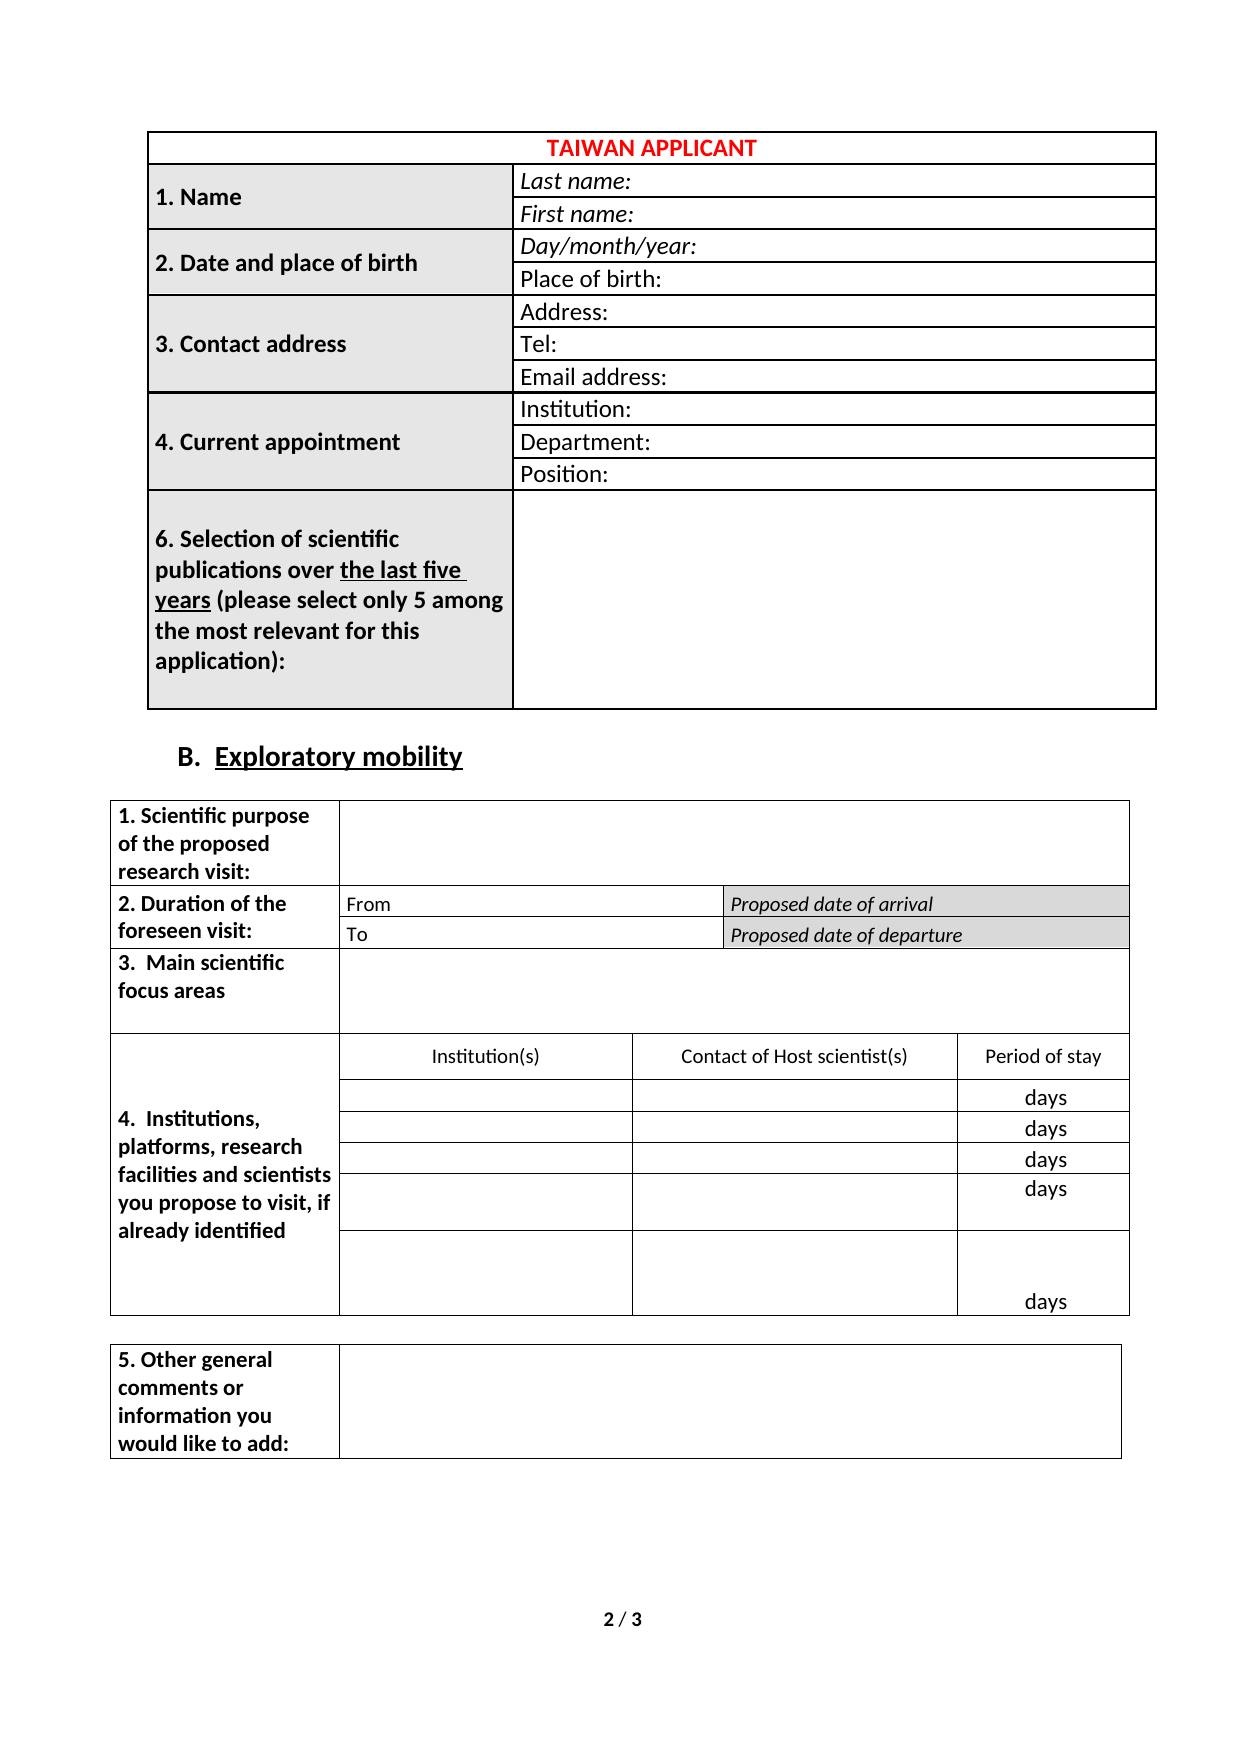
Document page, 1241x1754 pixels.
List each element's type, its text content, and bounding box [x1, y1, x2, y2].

table_cell Last name: [514, 165, 1155, 196]
table_cell [340, 1174, 632, 1230]
table_cell [788, 361, 1155, 391]
table_cell [788, 426, 1155, 457]
table_cell [633, 1143, 957, 1173]
table_cell Department: [514, 426, 788, 457]
table_header [788, 102, 1156, 131]
table_cell [340, 949, 505, 1032]
table_header 1. Scientific purpose of the proposed research visit: [111, 801, 339, 885]
table_cell 4. Institutions, platforms, research facilities and scientists you propose to visit, if already identified [111, 1034, 339, 1315]
table_cell [340, 1112, 632, 1142]
table_cell 3. Main scientific focus areas [111, 949, 339, 1032]
table_cell Address: [514, 296, 788, 326]
table_cell [514, 491, 1155, 545]
table_cell [411, 886, 723, 916]
table_cell [788, 328, 1155, 359]
table_cell [633, 1080, 957, 1111]
list Exploratory mobility [177, 738, 1093, 774]
table_cell [633, 1231, 957, 1315]
table_cell days [958, 1174, 1129, 1230]
table_cell To [340, 917, 411, 947]
table_cell [505, 949, 1129, 1032]
table_cell 2. Date and place of birth [149, 230, 512, 293]
table_cell days [958, 1112, 1129, 1142]
table_cell [633, 1112, 957, 1142]
table_cell [514, 578, 1155, 610]
table_cell [514, 675, 1155, 708]
table_cell [514, 643, 1155, 675]
table_cell [788, 263, 1155, 293]
table_cell 6. Selection of scientific publications over the last five years (please select only 5 among the most relevant for this application): [149, 491, 512, 708]
table_cell From [340, 886, 411, 916]
table_cell 4. Current appointment [149, 394, 512, 489]
table_cell Tel: [514, 328, 788, 359]
table_cell [340, 1231, 632, 1315]
table_header 5. Other general comments or information you would like to add: [111, 1345, 339, 1457]
table_cell TAIWAN APPLICANT [149, 133, 1155, 163]
table_cell Institution: [514, 394, 788, 424]
table_header [340, 1345, 1121, 1457]
table_cell Position: [514, 459, 788, 489]
table_cell Contact of Host scientist(s) [633, 1034, 957, 1079]
table_cell [411, 917, 723, 947]
table_cell [633, 1174, 957, 1230]
table_cell Place of birth: [514, 263, 788, 293]
table_cell First name: [514, 198, 1155, 228]
table_cell Proposed date of arrival [724, 886, 1129, 916]
table_cell [788, 459, 1155, 489]
table_cell days [958, 1231, 1129, 1315]
table_cell Proposed date of departure [724, 917, 1129, 947]
table_cell Email address: [514, 361, 788, 391]
table_cell days [958, 1143, 1129, 1173]
table_cell [340, 1143, 632, 1173]
table_cell [788, 296, 1155, 326]
table_cell [514, 545, 1155, 577]
table_header [148, 102, 513, 131]
table_cell Institution(s) [340, 1034, 632, 1079]
table_cell 3. Contact address [149, 296, 512, 391]
table_header [513, 102, 788, 131]
table_cell 2. Duration of the foreseen visit: [111, 886, 339, 947]
table_cell [514, 610, 1155, 643]
table_cell Period of stay [958, 1034, 1129, 1079]
table_cell days [958, 1080, 1129, 1111]
table_header [340, 801, 1129, 885]
table_cell Day/month/year: [514, 230, 1155, 261]
table_cell 1. Name [149, 165, 512, 228]
table_cell [788, 394, 1155, 424]
table_cell [340, 1080, 632, 1111]
